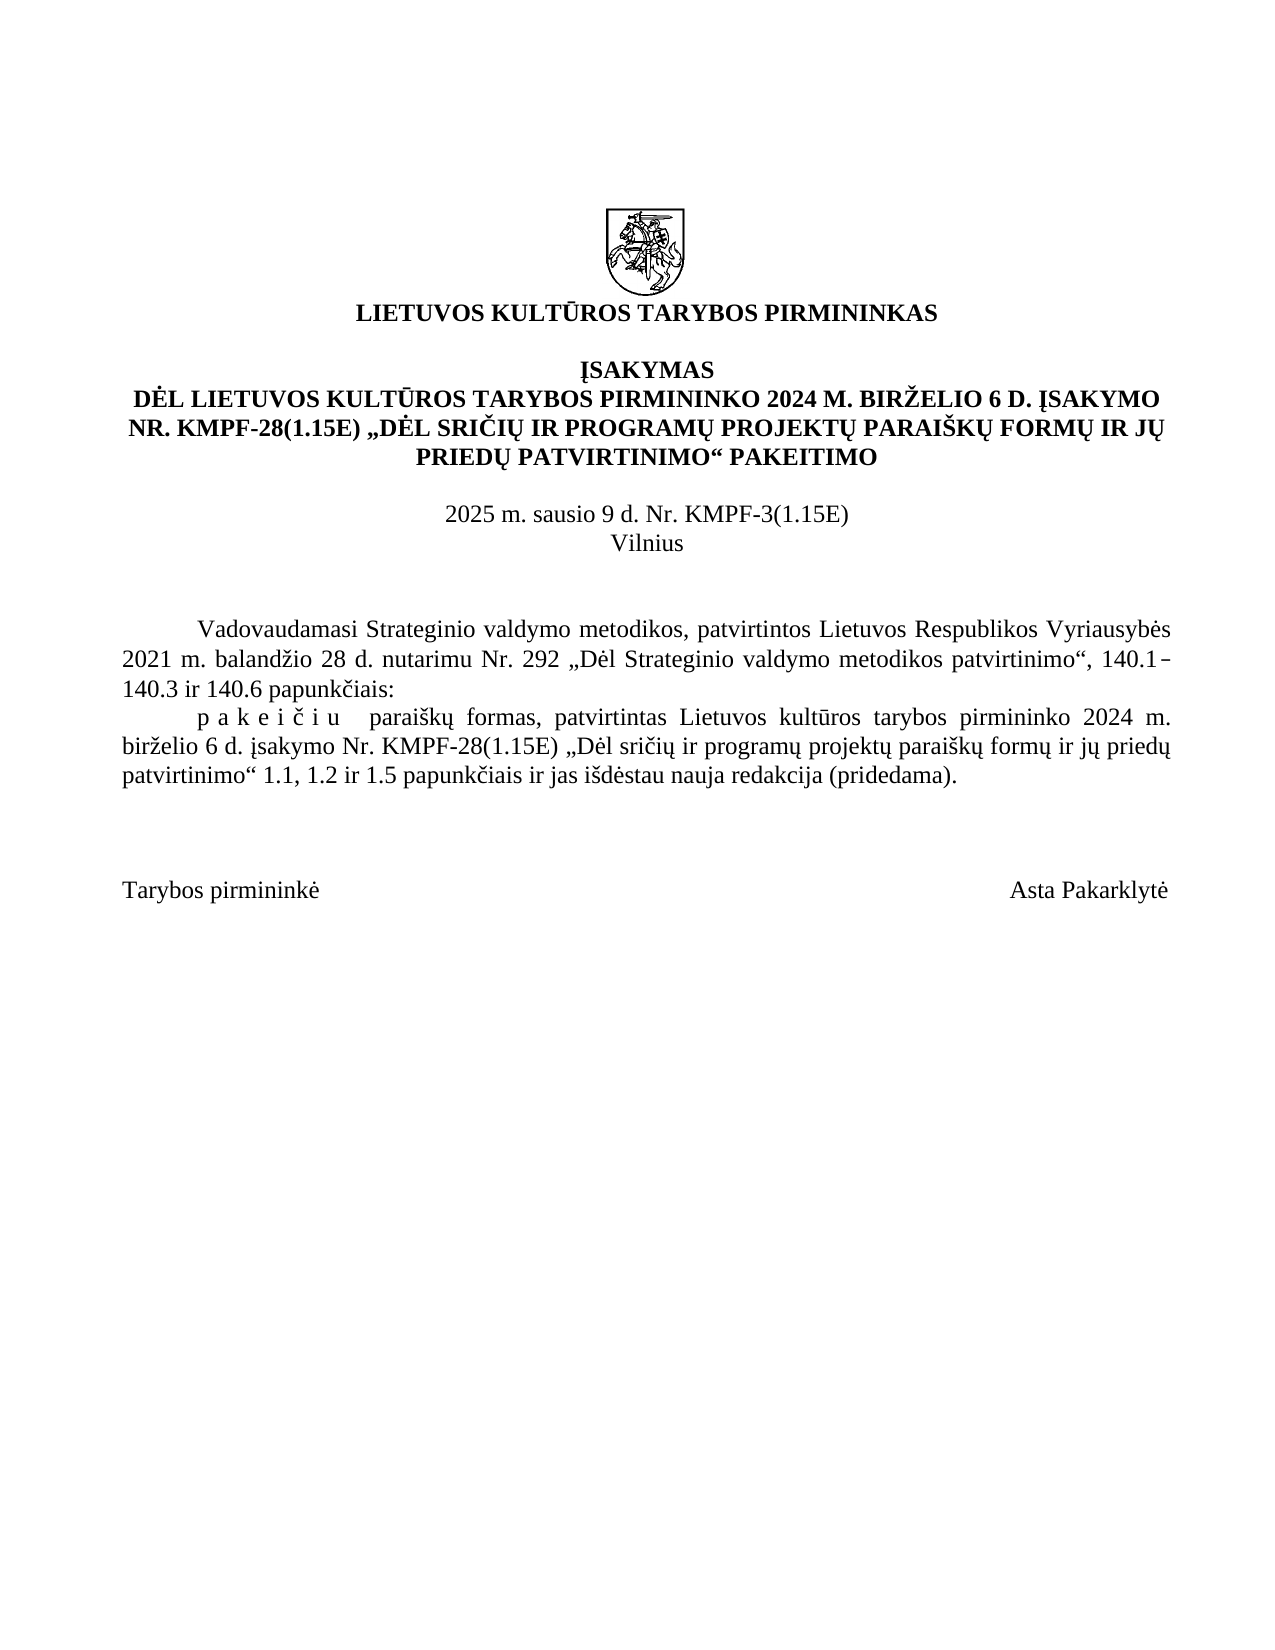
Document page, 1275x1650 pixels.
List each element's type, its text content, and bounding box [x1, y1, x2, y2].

text LIETUVOS KULTŪROS TARYBOS PIRMININKAS [122, 298, 1172, 327]
text Vilnius [122, 528, 1172, 557]
text 2025 m. sausio 9 d. Nr. KMPF-3(1.15E) [122, 499, 1172, 528]
text Vadovaudamasi Strateginio valdymo metodikos, patvirtintos Lietuvos Respublikos Vyriausybės 2021 m. balandžio 28 d. nutarimu Nr. 292 „Dėl Strateginio valdymo metodikos patvirtinimo“, 140.1–140.3 ir 140.6 papunkčiais: [122, 614, 1172, 702]
subtitle ĮSAKYMAS [122, 356, 1172, 384]
text DĖL LIETUVOS KULTŪROS TARYBOS PIRMININKO 2024 M. BIRŽELIO 6 D. ĮSAKYMO NR. KMPF-28(1.15E) „DĖL SRIČIŲ IR PROGRAMŲ PROJEKTŲ PARAIŠKŲ FORMŲ IR JŲ PRIEDŲ PATVIRTINIMO“ PAKEITIMO [122, 384, 1172, 471]
text pakeičiu paraiškų formas, patvirtintas Lietuvos kultūros tarybos pirmininko 2024 m. birželio 6 d. įsakymo Nr. KMPF-28(1.15E) „Dėl sričių ir programų projektų paraiškų formų ir jų priedų patvirtinimo“ 1.1, 1.2 ir 1.5 papunkčiais ir jas išdėstau nauja redakcija (pridedama). [122, 702, 1172, 789]
text Tarybos pirmininkė Asta Pakarklytė [122, 875, 1172, 904]
